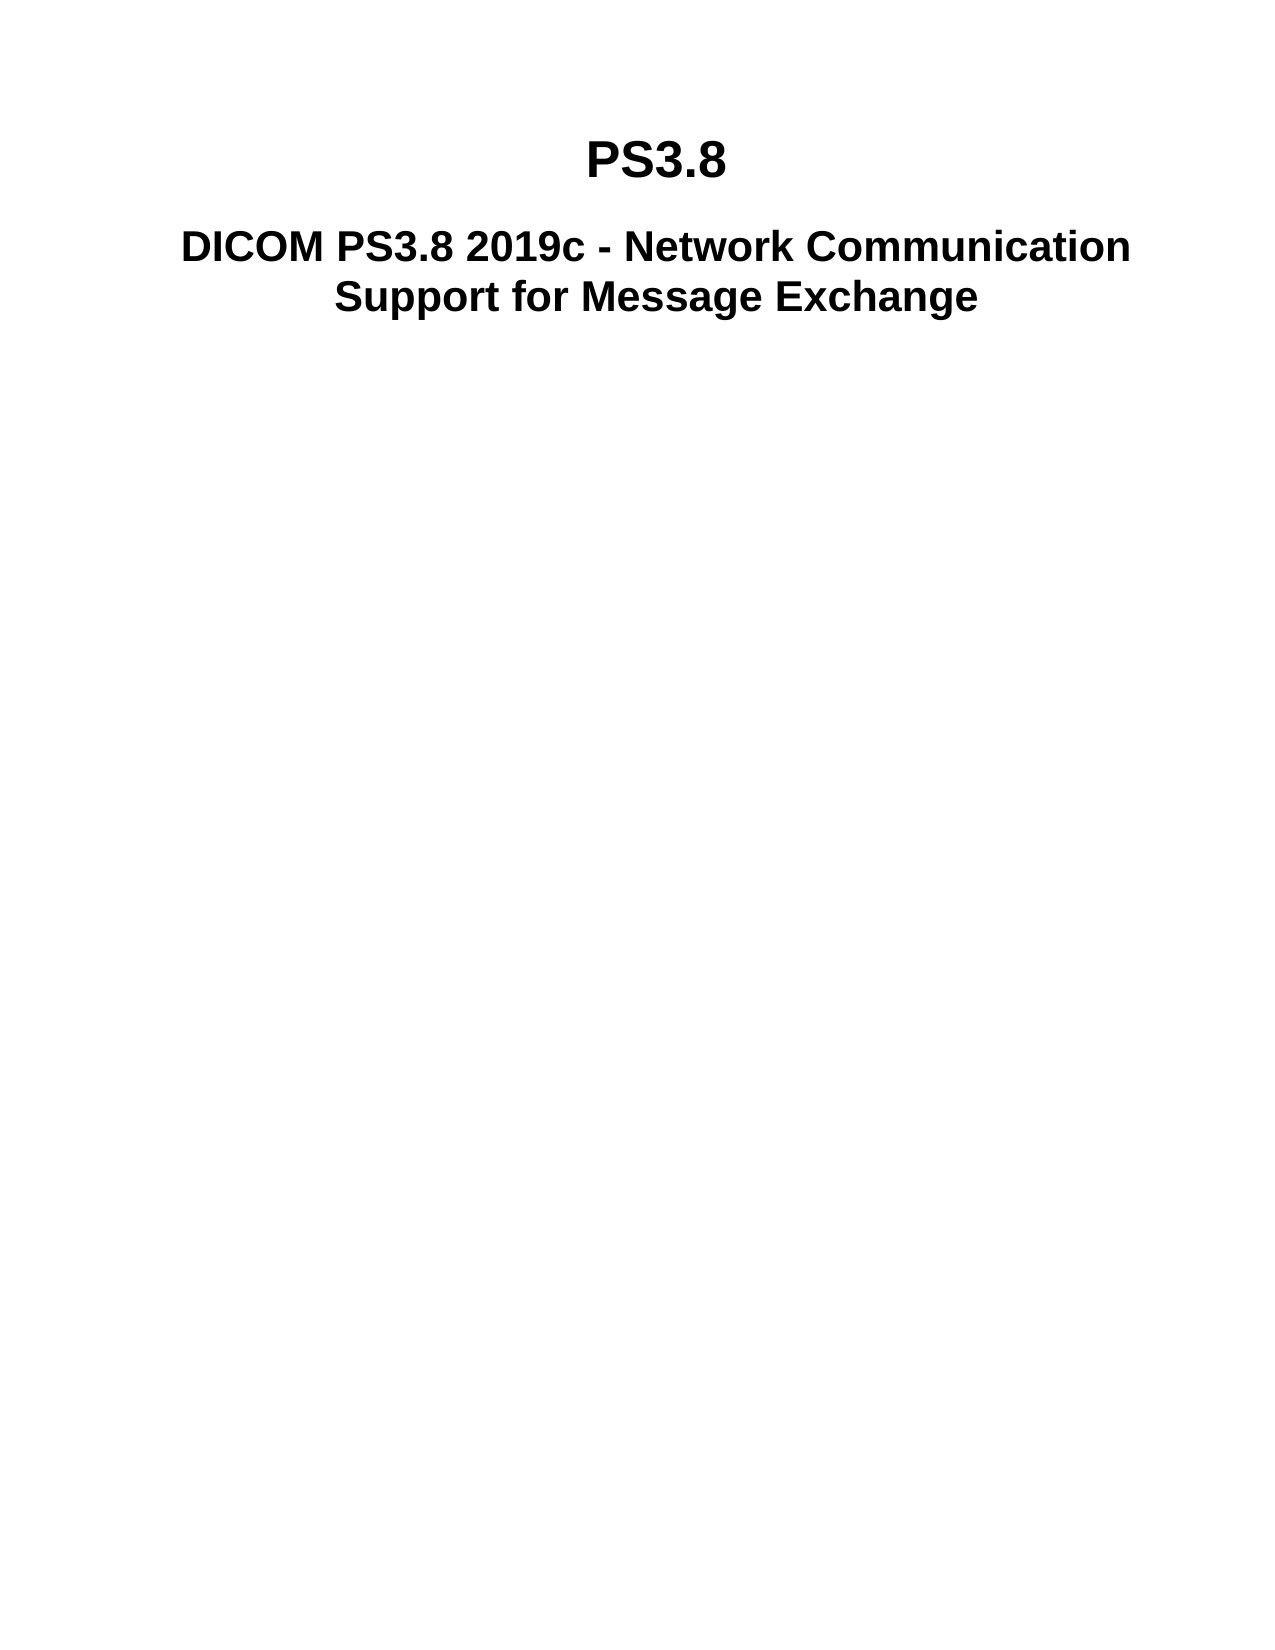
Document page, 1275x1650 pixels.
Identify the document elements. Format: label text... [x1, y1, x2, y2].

text DICOM PS3.8 2019c - Network Communication Support for Message Exchange [112, 221, 1200, 320]
text PS3.8 [112, 129, 1200, 188]
